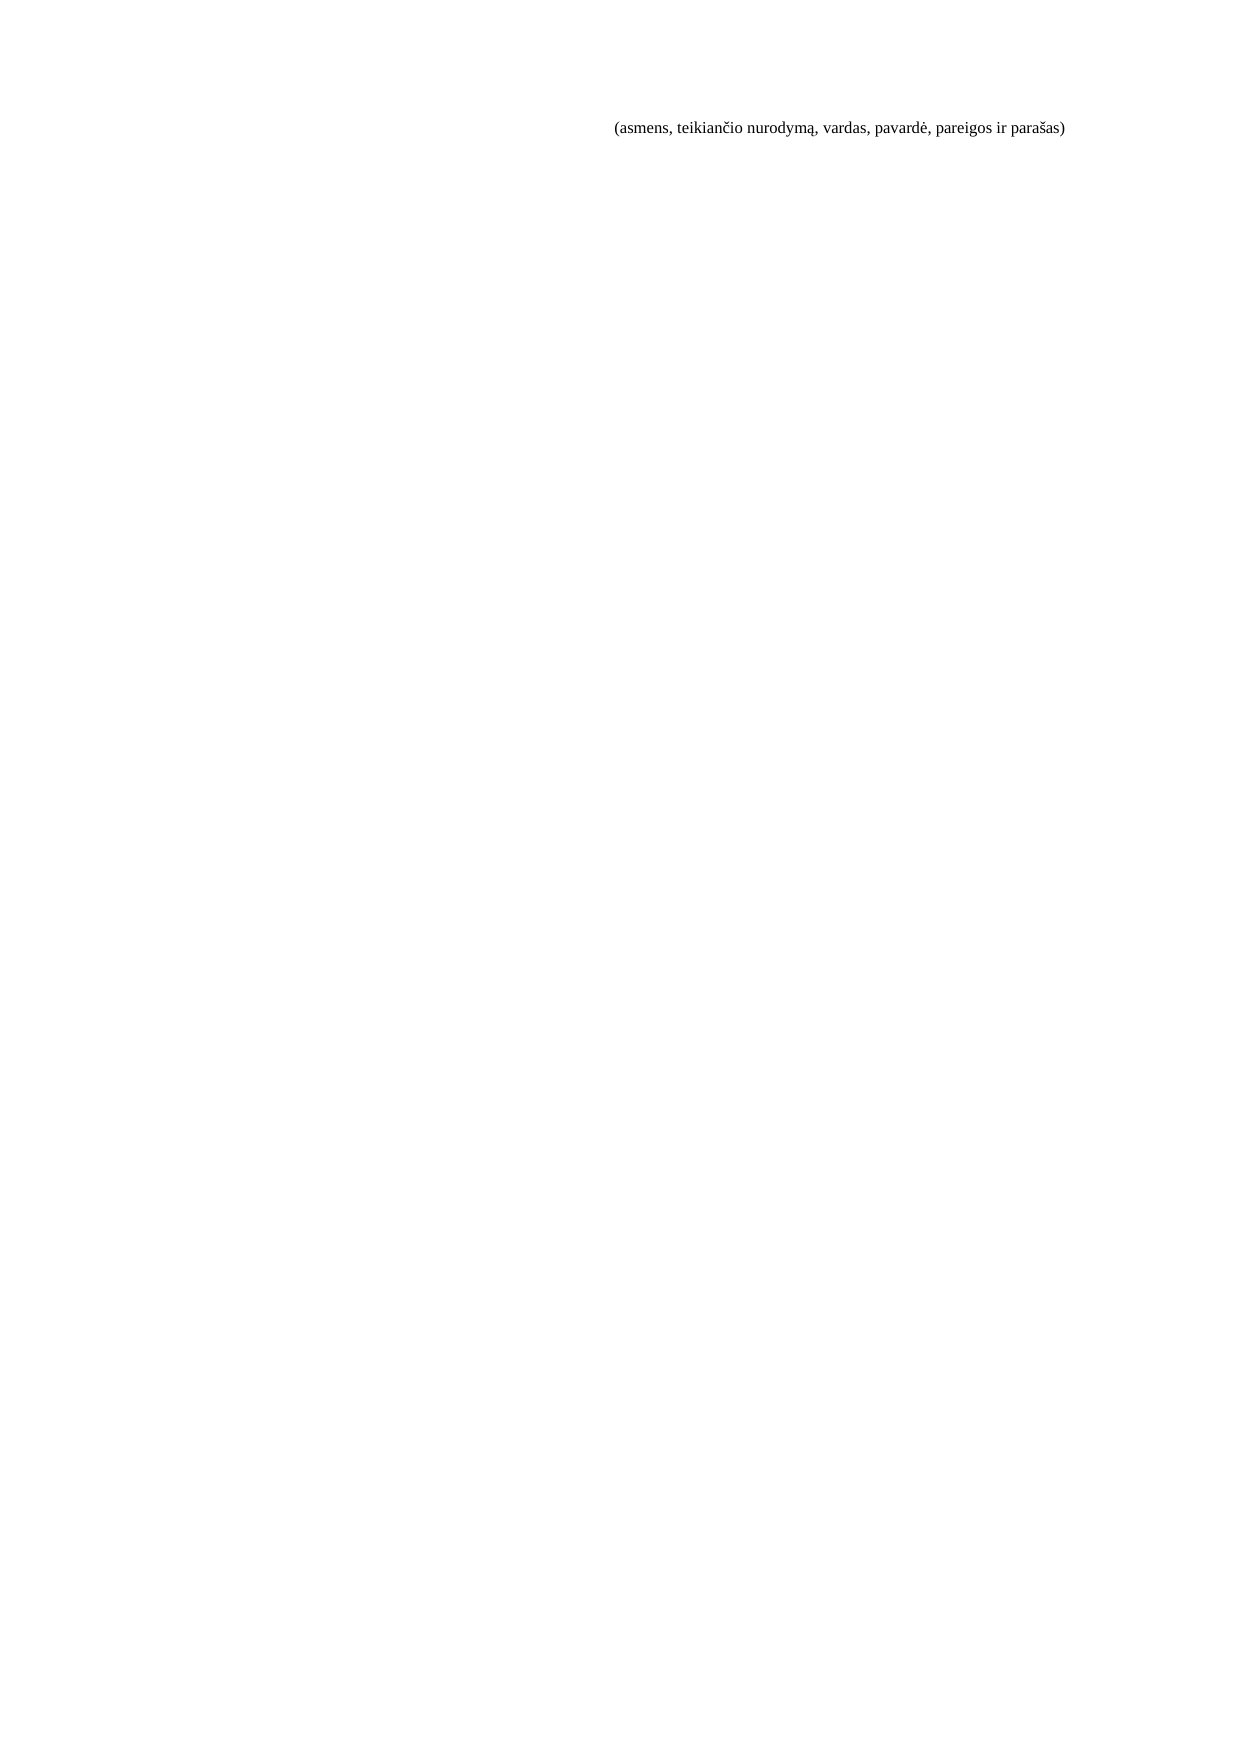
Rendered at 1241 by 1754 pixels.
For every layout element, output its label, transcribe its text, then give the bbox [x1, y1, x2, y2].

text (asmens, teikiančio nurodymą, vardas, pavardė, pareigos ir parašas) [103, 118, 1181, 137]
